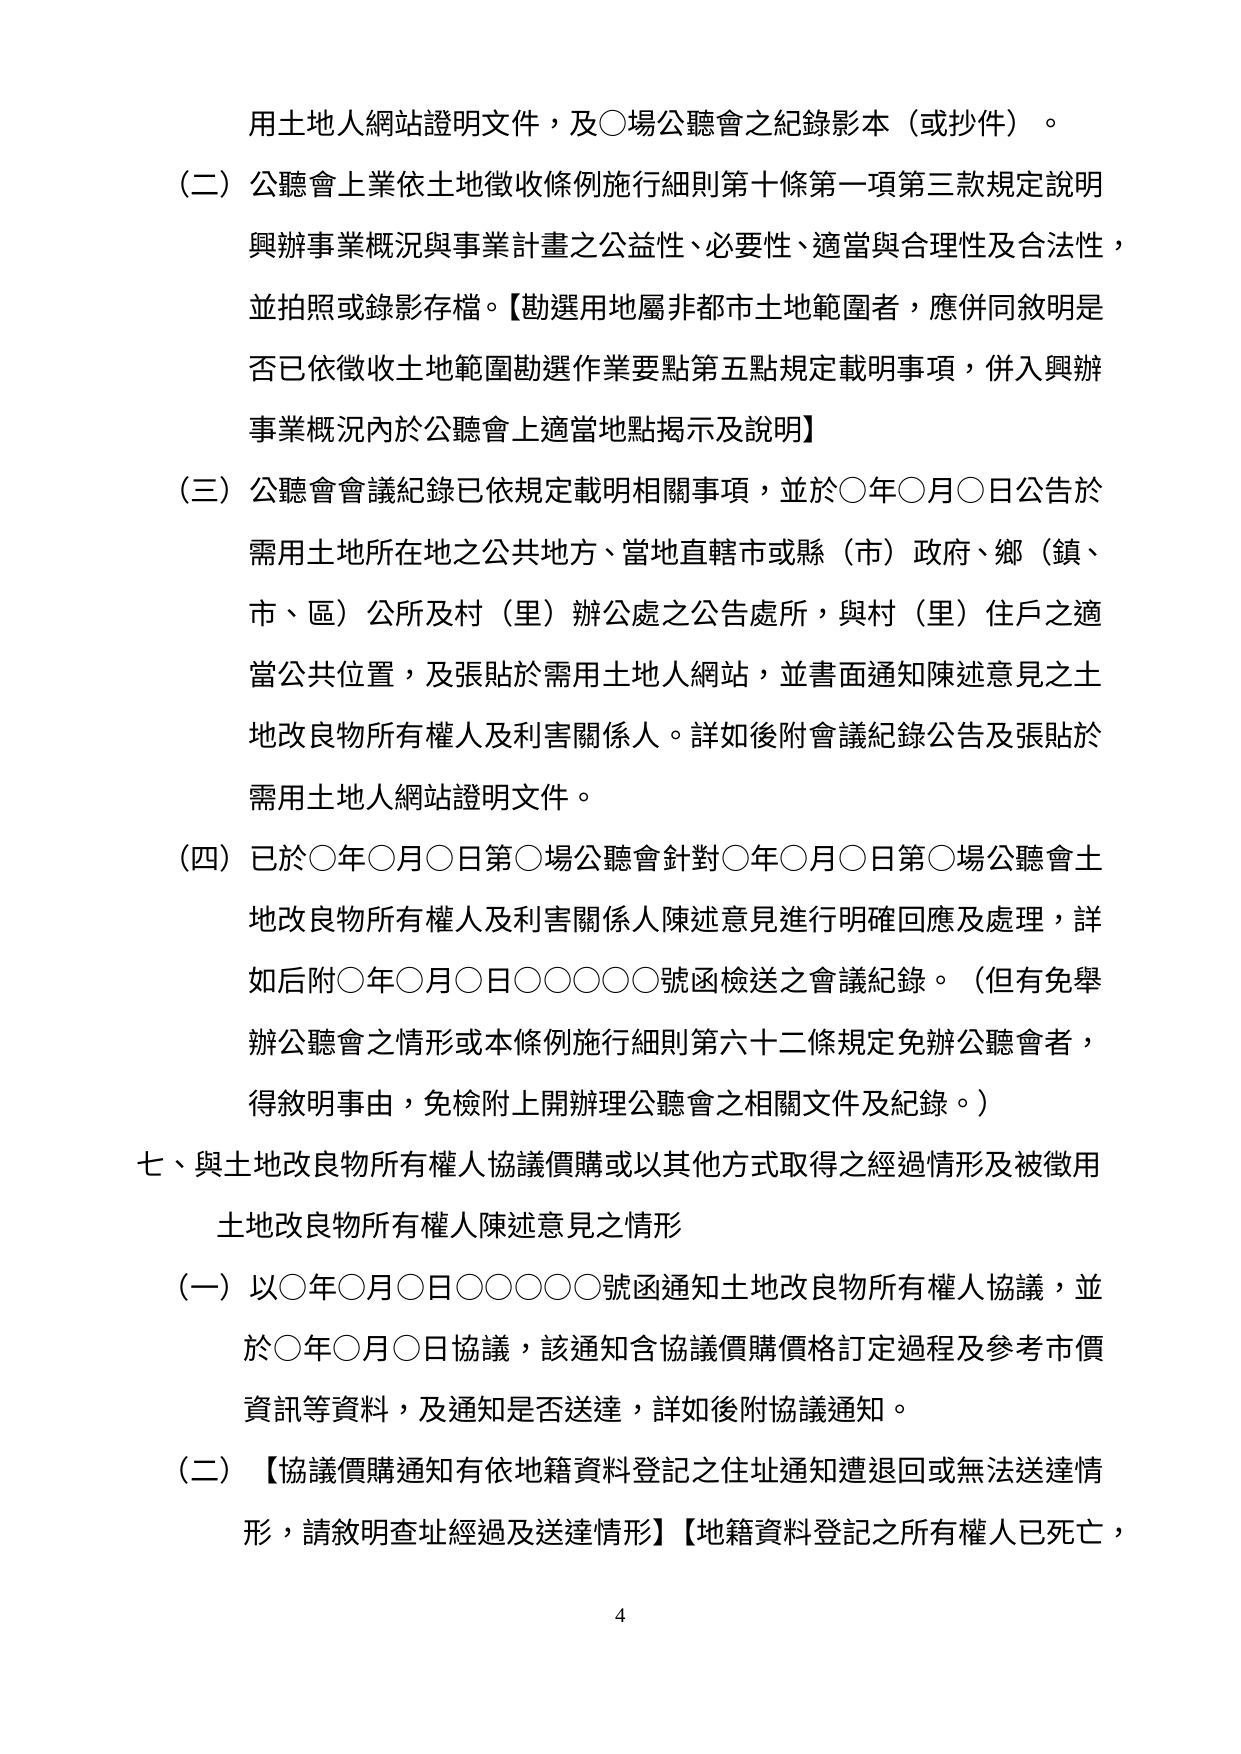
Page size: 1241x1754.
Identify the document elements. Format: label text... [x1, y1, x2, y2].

text （一）以○年○月○日○○○○○號函通知土地改良物所有權人協議，並於○年○月○日協議，該通知含協議價購價格訂定過程及參考市價資訊等資料，及通知是否送達，詳如後附協議通知。 [161, 1264, 1104, 1429]
text （二）【協議價購通知有依地籍資料登記之住址通知遭退回或無法送達情形，請敘明查址經過及送達情形】【地籍資料登記之所有權人已死亡，應敘明向地政、戶政、稅捐機關查明及辦理協議之情形或公示送達情形】。 [161, 1448, 1104, 1551]
text 七、與土地改良物所有權人協議價購或以其他方式取得之經過情形及被徵用土地改良物所有權人陳述意見之情形 [136, 1142, 1104, 1245]
text （四）已於○年○月○日第○場公聽會針對○年○月○日第○場公聽會土地改良物所有權人及利害關係人陳述意見進行明確回應及處理，詳如后附○年○月○日○○○○○號函檢送之會議紀錄。（但有免舉辦公聽會之情形或本條例施行細則第六十二條規定免辦公聽會者，得敘明事由，免檢附上開辦理公聽會之相關文件及紀錄。） [161, 835, 1104, 1123]
text （二）公聽會上業依土地徵收條例施行細則第十條第一項第三款規定說明興辦事業概況與事業計畫之公益性、必要性、適當與合理性及合法性，並拍照或錄影存檔。【勘選用地屬非都市土地範圍者，應併同敘明是否已依徵收土地範圍勘選作業要點第五點規定載明事項，併入興辦事業概況內於公聽會上適當地點揭示及說明】 [161, 162, 1104, 449]
text （三）公聽會會議紀錄已依規定載明相關事項，並於○年○月○日公告於需用土地所在地之公共地方、當地直轄市或縣（市）政府、鄉（鎮、市、區）公所及村（里）辦公處之公告處所，與村（里）住戶之適當公共位置，及張貼於需用土地人網站，並書面通知陳述意見之土地改良物所有權人及利害關係人。詳如後附會議紀錄公告及張貼於需用土地人網站證明文件。 [161, 468, 1104, 816]
text 用土地人網站證明文件，及○場公聽會之紀錄影本（或抄件）。 [161, 100, 1104, 143]
